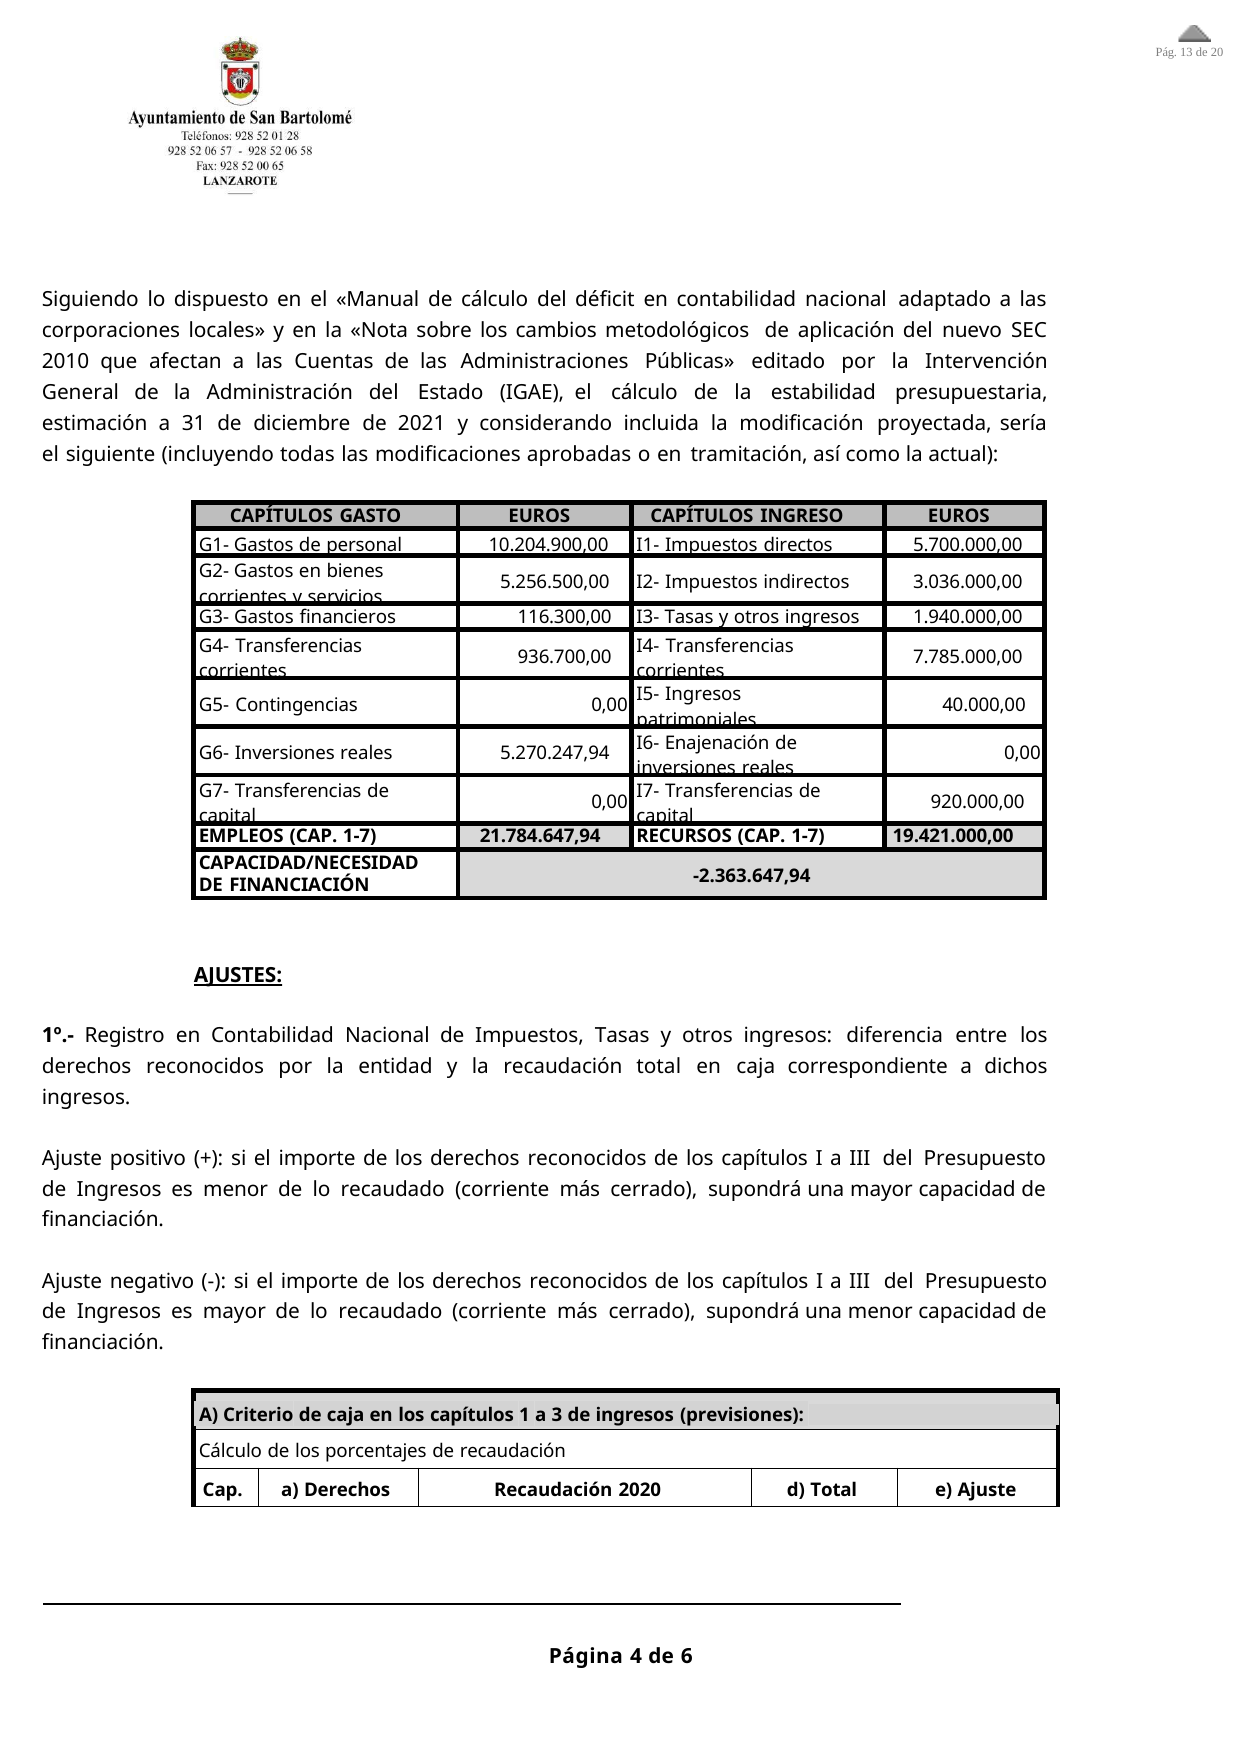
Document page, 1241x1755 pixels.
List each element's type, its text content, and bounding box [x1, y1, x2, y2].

table_cell 116.300,00 [460, 606, 629, 627]
table_cell CAPACIDAD/NECESIDAD DE FINANCIACIÓN [196, 852, 456, 896]
table_cell Cap. [196, 1469, 258, 1506]
table_cell I2- Impuestos indirectos [634, 558, 882, 601]
table_cell I4- Transferencias corrientes [634, 632, 882, 676]
table_cell G1- Gastos de personal [196, 531, 456, 553]
table_cell I6- Enajenación de inversiones reales [634, 729, 882, 773]
table_cell 936.700,00 [460, 632, 629, 676]
text Ajuste negativo (-): si el importe de los derechos reconocidos de los capítulos I a III del Presupuesto de Ingresos es mayor de lo recaudado (corriente más cerrado), supondrá una menor capacidad de financiación. [42, 1266, 1047, 1356]
table_cell 5.256.500,00 [460, 558, 629, 601]
text AJUSTES: [194, 960, 1236, 988]
table_header A) Criterio de caja en los capítulos 1 a 3 de ingresos (previsiones): [196, 1393, 1056, 1429]
table_cell I5- Ingresos patrimoniales [634, 680, 882, 724]
table_cell 1.940.000,00 [887, 606, 1042, 627]
table_cell 10.204.900,00 [460, 531, 629, 553]
table_cell e) Ajuste [898, 1469, 1056, 1506]
table_cell 21.784.647,94 [460, 826, 629, 847]
table_cell a) Derechos [259, 1469, 418, 1506]
table_cell 19.421.000,00 [887, 826, 1042, 847]
table_cell 40.000,00 [887, 680, 1042, 724]
table_cell EMPLEOS (CAP. 1-7) [196, 826, 456, 847]
table_cell I3- Tasas y otros ingresos [634, 606, 882, 627]
table_cell 7.785.000,00 [887, 632, 1042, 676]
text Página 4 de 6 [542, 1641, 699, 1670]
table_cell 920.000,00 [887, 777, 1042, 821]
table_cell 0,00 [887, 729, 1042, 773]
table_cell RECURSOS (CAP. 1-7) [634, 826, 882, 847]
table_cell 5.700.000,00 [887, 531, 1042, 553]
table_cell G2- Gastos en bienes corrientes y servicios [196, 558, 456, 601]
text 1º.- Registro en Contabilidad Nacional de Impuestos, Tasas y otros ingresos: diferencia entre los derechos reconocidos por la entidad y la recaudación total en caja correspondiente a dichos ingresos. [42, 1021, 1048, 1110]
table_header EUROS [460, 505, 629, 526]
table_cell I7- Transferencias de capital [634, 777, 882, 821]
table_cell -2.363.647,94 [460, 852, 1042, 896]
table_cell I1- Impuestos directos [634, 531, 882, 553]
table_cell G7- Transferencias de capital [196, 777, 456, 821]
table_cell 0,00 [460, 777, 629, 821]
table_cell G3- Gastos financieros [196, 606, 456, 627]
table_cell 0,00 [460, 680, 629, 724]
table_cell 5.270.247,94 [460, 729, 629, 773]
table_header EUROS [887, 505, 1042, 526]
table_cell 3.036.000,00 [887, 558, 1042, 601]
table_cell G6- Inversiones reales [196, 729, 456, 773]
table_header CAPÍTULOS GASTO [196, 505, 456, 526]
text Ajuste positivo (+): si el importe de los derechos reconocidos de los capítulos I a III del Presupuesto de Ingresos es menor de lo recaudado (corriente más cerrado), supondrá una mayor capacidad de financiación. [42, 1143, 1047, 1233]
table_cell Cálculo de los porcentajes de recaudación [196, 1430, 1056, 1467]
table_cell G5- Contingencias [196, 680, 456, 724]
text Siguiendo lo dispuesto en el «Manual de cálculo del déficit en contabilidad nacional adaptado a las corporaciones locales» y en la «Nota sobre los cambios metodológicos de aplicación del nuevo SEC 2010 que afectan a las Cuentas de las Administraciones Públicas» editado por la Intervención General de la Administración del Estado (IGAE), el cálculo de la estabilidad presupuestaria, estimación a 31 de diciembre de 2021 y considerando incluida la modificación proyectada, sería el siguiente (incluyendo todas las modificaciones aprobadas o en tramitación, así como la actual): [42, 284, 1048, 467]
table_cell d) Total [752, 1469, 897, 1506]
table_header CAPÍTULOS INGRESO [634, 505, 882, 526]
table_cell G4- Transferencias corrientes [196, 632, 456, 676]
table_cell Recaudación 2020 [419, 1469, 751, 1506]
